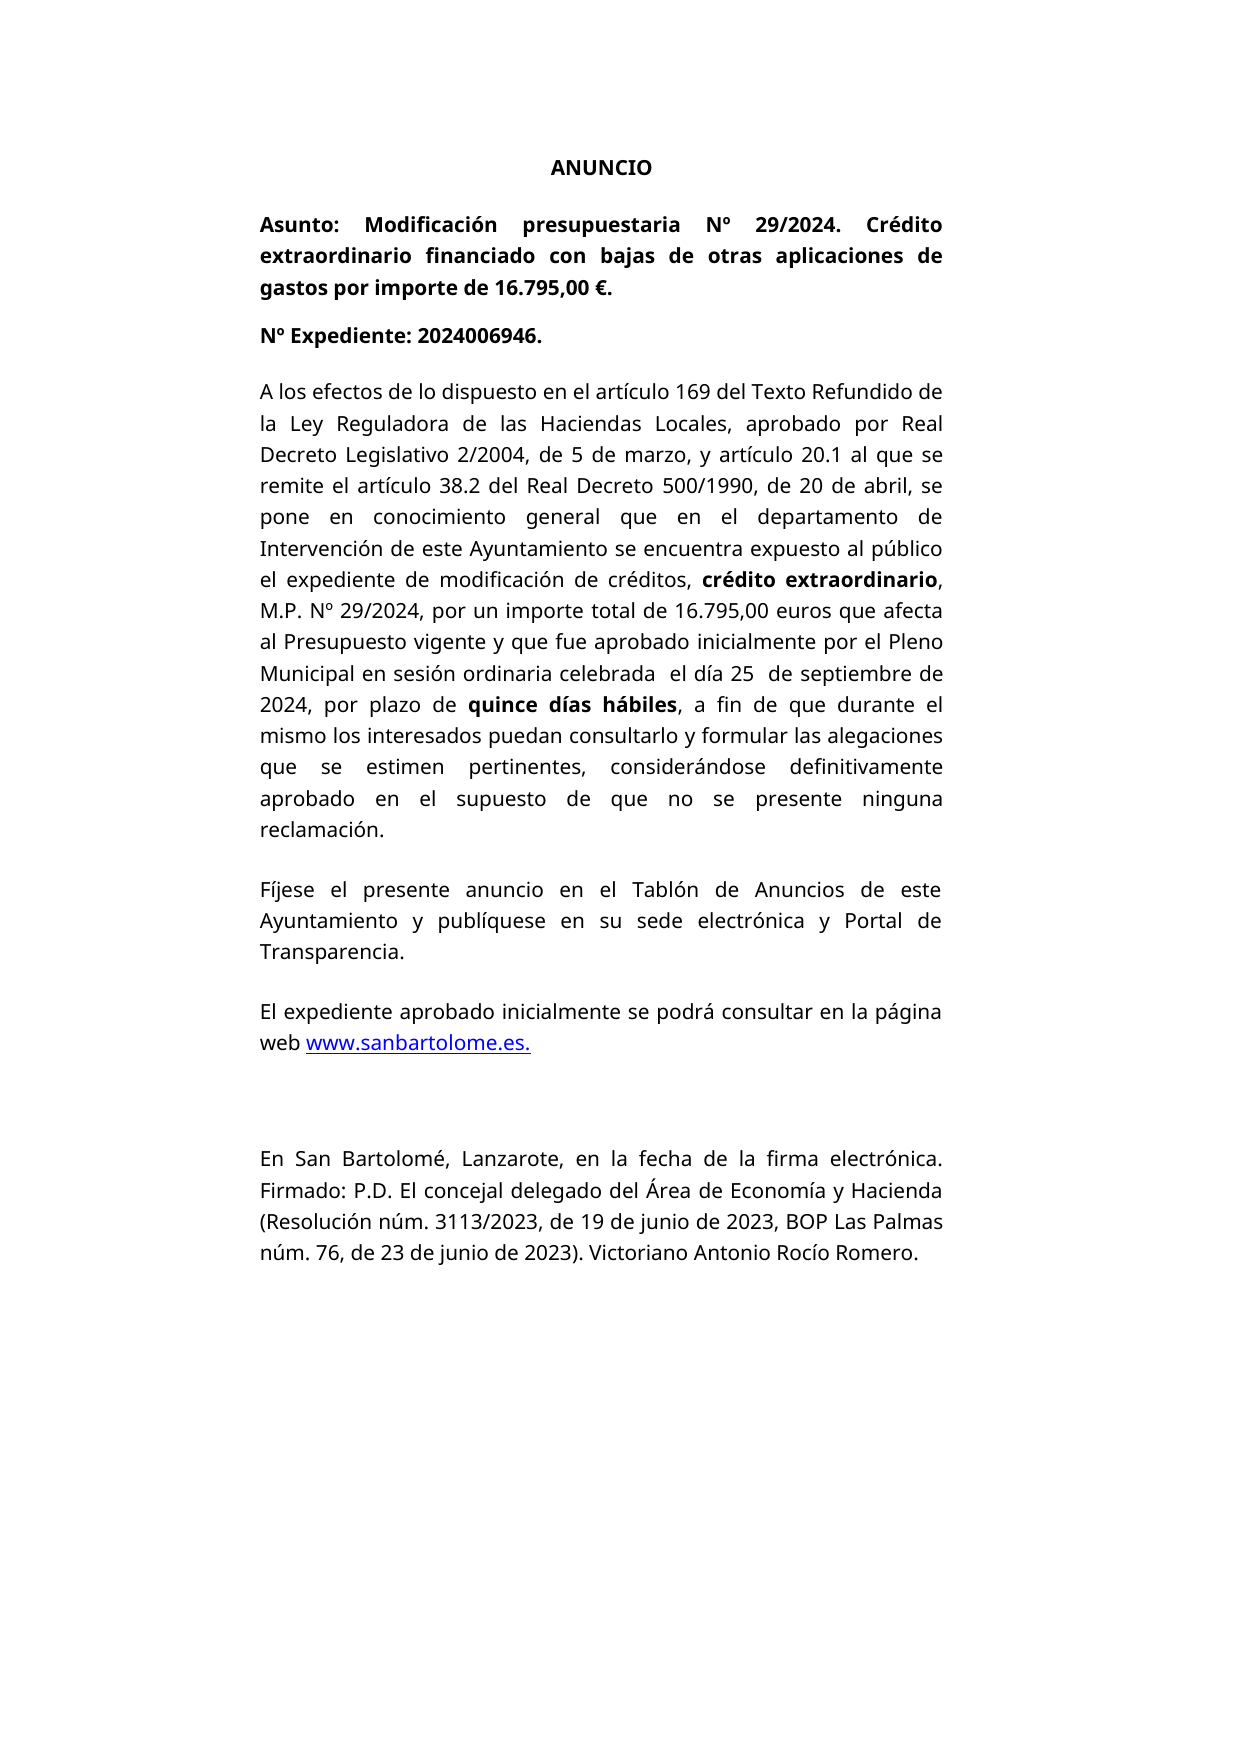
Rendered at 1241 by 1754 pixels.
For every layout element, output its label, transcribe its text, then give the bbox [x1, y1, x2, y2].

text Asunto: Modificación presupuestaria Nº 29/2024. Crédito extraordinario financiado con bajas de otras aplicaciones de gastos por importe de 16.795,00 €. [259, 210, 943, 301]
text En San Bartolomé, Lanzarote, en la fecha de la firma electrónica. Firmado: P.D. El concejal delegado del Área de Economía y Hacienda (Resolución núm. 3113/2023, de 19 de junio de 2023, BOP Las Palmas núm. 76, de 23 de junio de 2023). Victoriano Antonio Rocío Romero. [259, 1144, 943, 1267]
text Fíjese el presente anuncio en el Tablón de Anuncios de este Ayuntamiento y publíquese en su sede electrónica y Portal de Transparencia. [259, 875, 943, 966]
text ANUNCIO [230, 153, 973, 182]
text A los efectos de lo dispuesto en el artículo 169 del Texto Refundido de la Ley Reguladora de las Haciendas Locales, aprobado por Real Decreto Legislativo 2/2004, de 5 de marzo, y artículo 20.1 al que se remite el artículo 38.2 del Real Decreto 500/1990, de 20 de abril, se pone en conocimiento general que en el departamento de Intervención de este Ayuntamiento se encuentra expuesto al público el expediente de modificación de créditos, crédito extraordinario, M.P. Nº 29/2024, por un importe total de 16.795,00 euros que afecta al Presupuesto vigente y que fue aprobado inicialmente por el Pleno Municipal en sesión ordinaria celebrada el día 25 de septiembre de 2024, por plazo de quince días hábiles, a fin de que durante el mismo los interesados puedan consultarlo y formular las alegaciones que se estimen pertinentes, considerándose definitivamente aprobado en el supuesto de que no se presente ninguna reclamación. [259, 377, 943, 843]
text El expediente aprobado inicialmente se podrá consultar en la página web www.sanbartolome.es. [259, 997, 943, 1057]
text Nº Expediente: 2024006946. [259, 321, 1122, 349]
